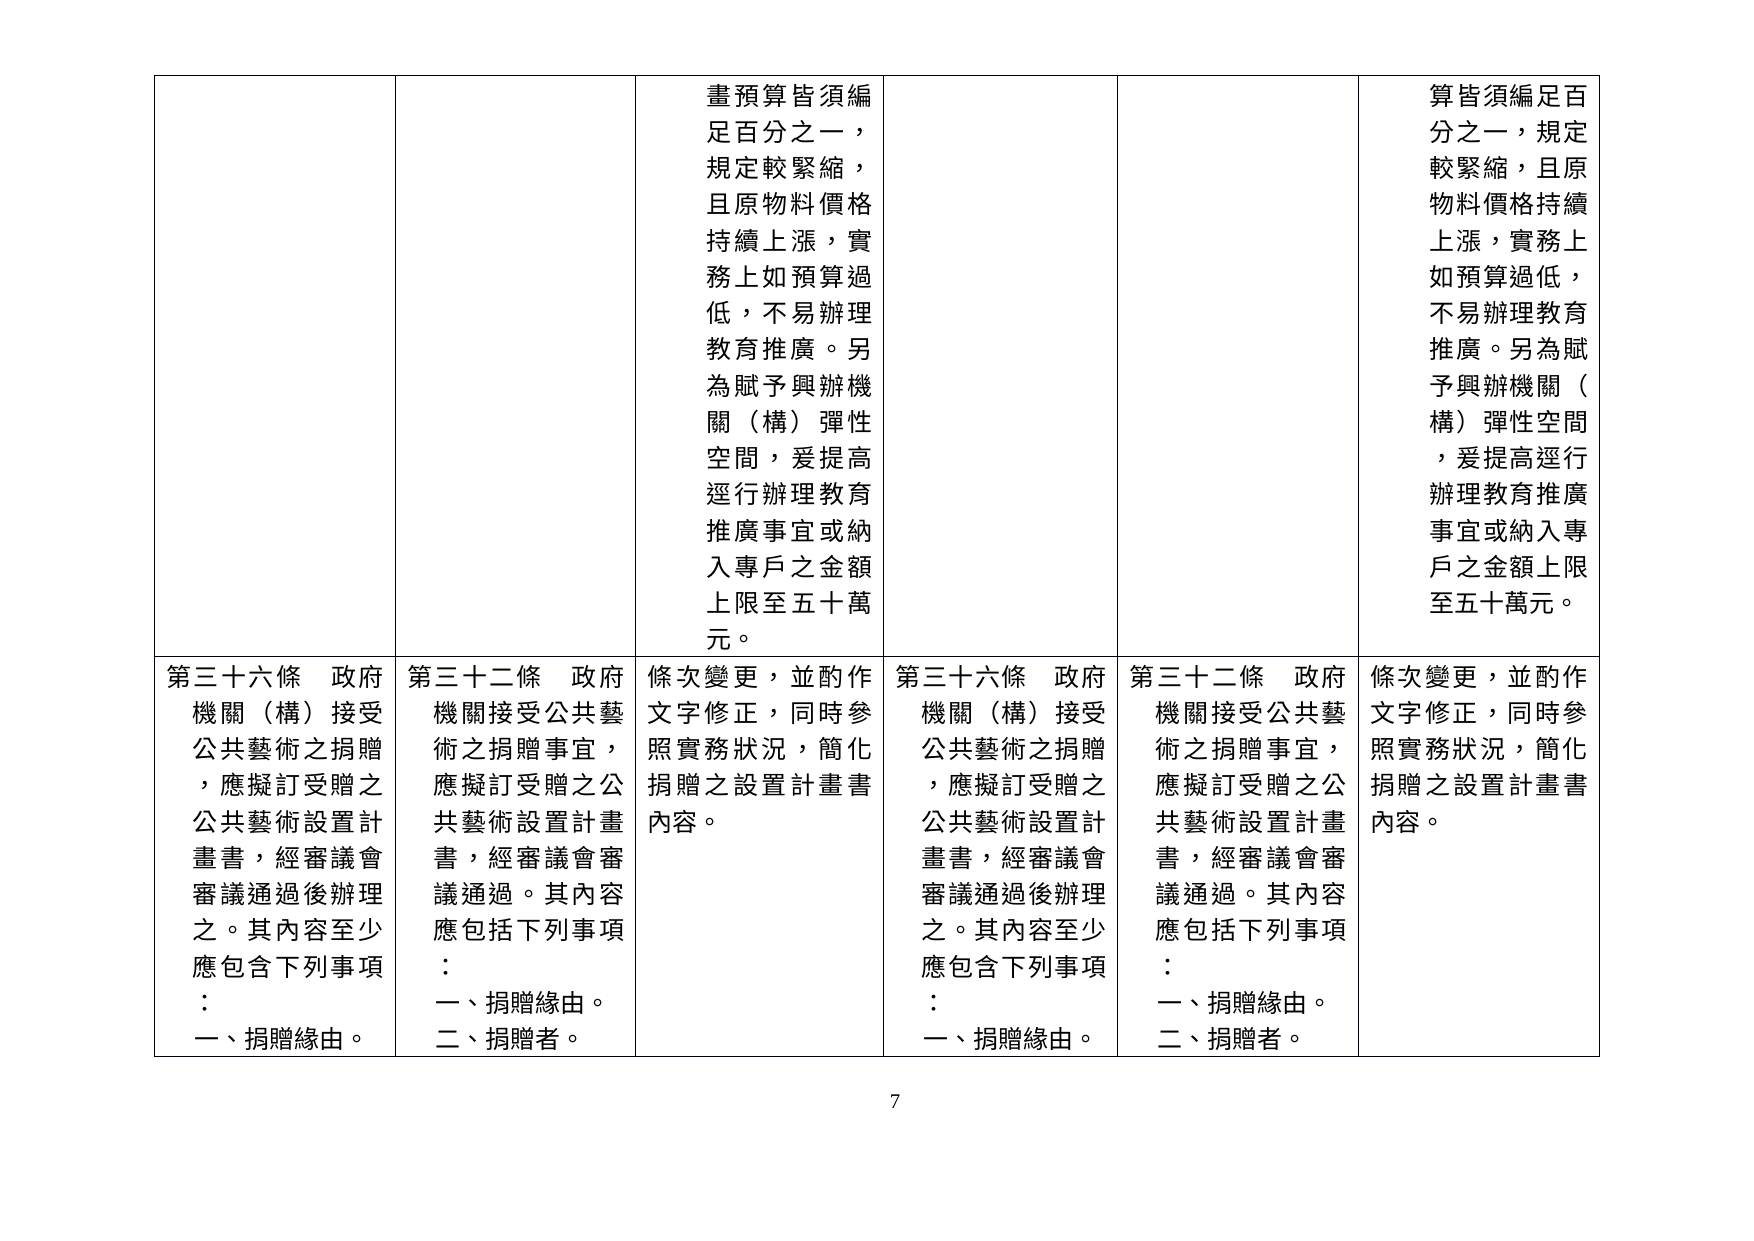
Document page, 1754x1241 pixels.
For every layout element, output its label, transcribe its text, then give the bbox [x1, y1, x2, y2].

table_cell 條次變更，並酌作文字修正，同時參照實務狀況，簡化捐贈之設置計畫書內容。 [1359, 657, 1599, 1056]
table_cell [396, 76, 635, 656]
table_cell 第三十六條 政府機關（構）接受公共藝術之捐贈，應擬訂受贈之公共藝術設置計畫書，經審議會審議通過後辦理之。其內容至少應包含下列事項： 一、捐贈緣由。 [884, 657, 1117, 1056]
table_cell 算皆須編足百分之一，規定較緊縮，且原物料價格持續上漲，實務上如預算過低，不易辦理教育推廣。另為賦予興辦機關（構）彈性空間，爰提高逕行辦理教育推廣事宜或納入專戶之金額上限至五十萬元。 [1359, 76, 1599, 656]
table_cell [1118, 76, 1358, 656]
table_cell 第三十二條 政府機關接受公共藝術之捐贈事宜，應擬訂受贈之公共藝術設置計畫書，經審議會審議通過。其內容應包括下列事項： 一、捐贈緣由。 二、捐贈者。 [396, 657, 635, 1056]
table_cell 畫預算皆須編足百分之一，規定較緊縮，且原物料價格持續上漲，實務上如預算過低，不易辦理教育推廣。另為賦予興辦機關（構）彈性空間，爰提高逕行辦理教育推廣事宜或納入專戶之金額上限至五十萬元。 [636, 76, 883, 656]
table_cell 第三十二條 政府機關接受公共藝術之捐贈事宜，應擬訂受贈之公共藝術設置計畫書，經審議會審議通過。其內容應包括下列事項： 一、捐贈緣由。 二、捐贈者。 [1118, 657, 1358, 1056]
table_cell [155, 76, 395, 656]
table_cell 條次變更，並酌作文字修正，同時參照實務狀況，簡化捐贈之設置計畫書內容。 [636, 657, 883, 1056]
table_cell 第三十六條 政府機關（構）接受公共藝術之捐贈，應擬訂受贈之公共藝術設置計畫書，經審議會審議通過後辦理之。其內容至少應包含下列事項： 一、捐贈緣由。 [155, 657, 395, 1056]
table_cell [884, 76, 1117, 656]
